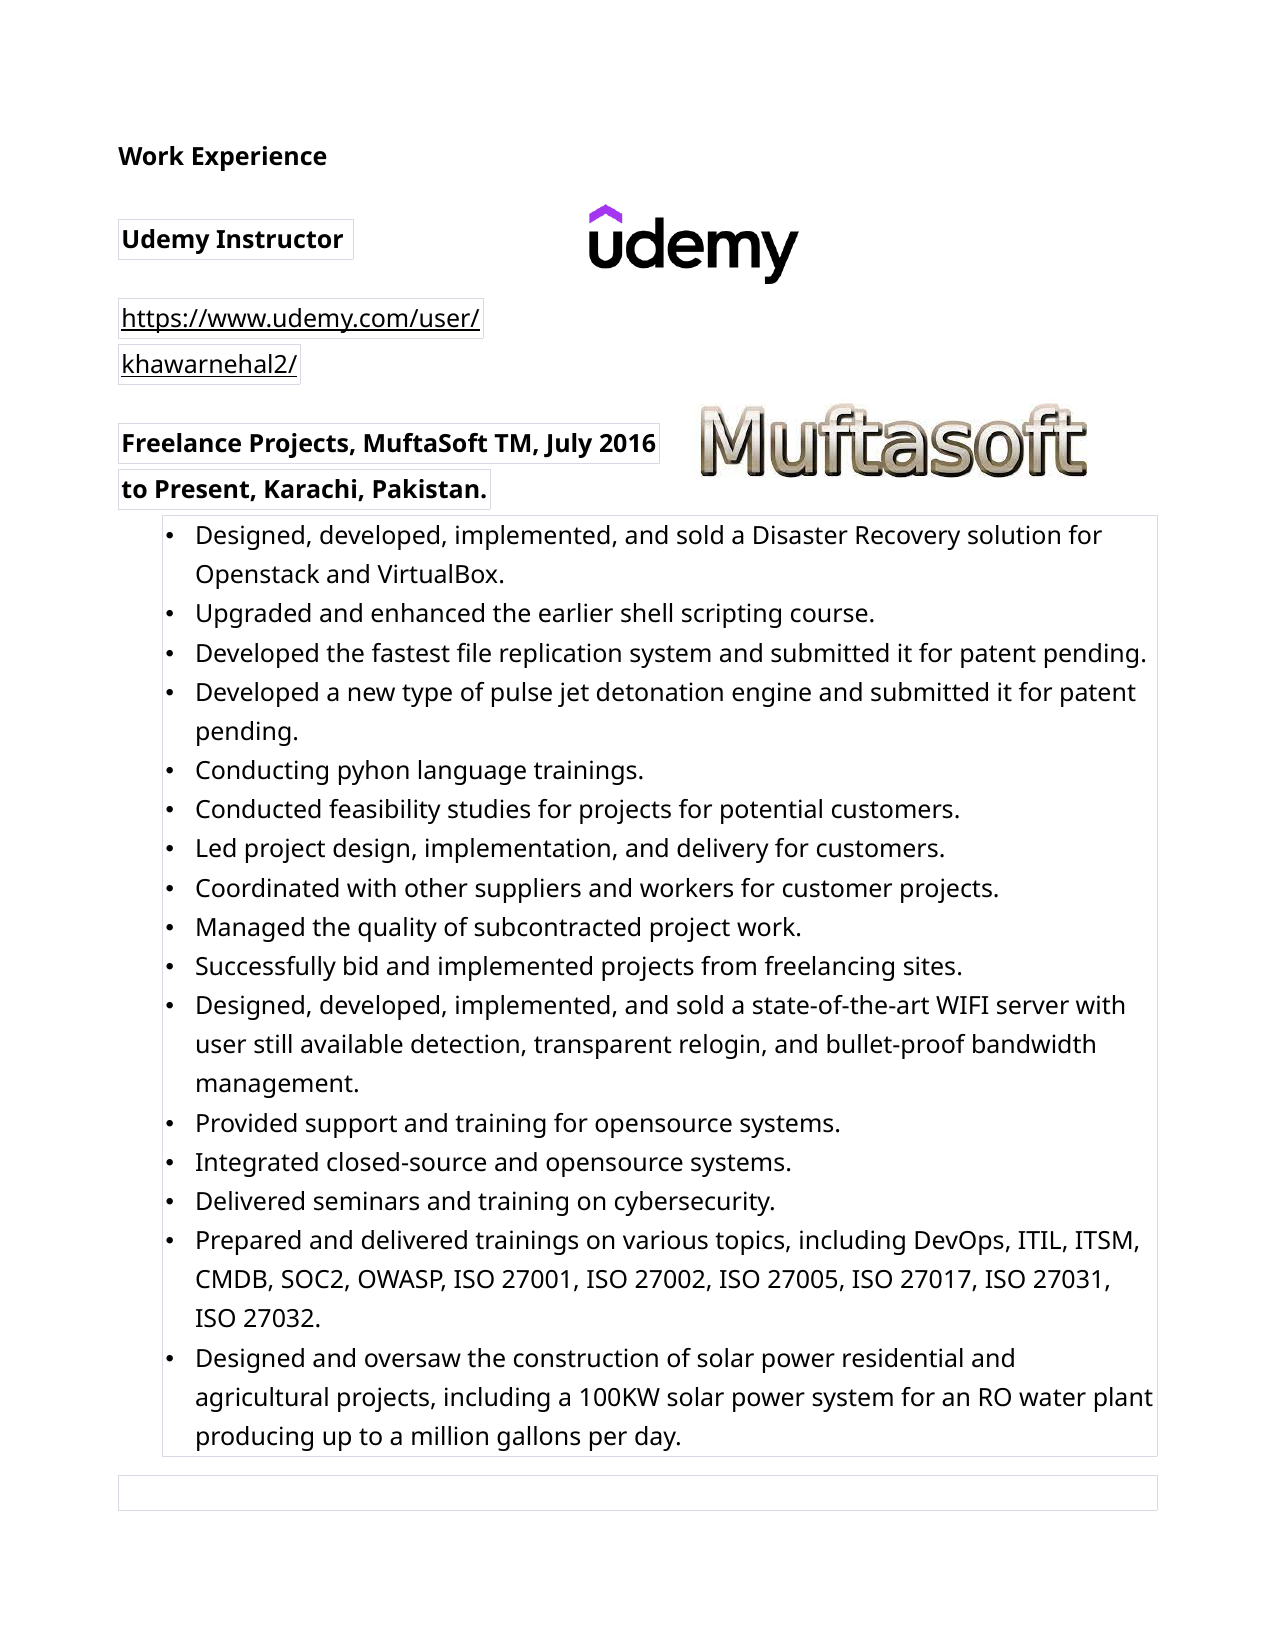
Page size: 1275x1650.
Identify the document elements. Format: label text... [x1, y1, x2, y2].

text [354, 218, 589, 259]
text Freelance Projects, MuftaSoft TM, July 2016 to Present, Karachi, Pakistan. [118, 423, 1157, 509]
list Managed the quality of subcontracted project work. [163, 906, 1157, 943]
list Provided support and training for opensource systems. [163, 1102, 1157, 1139]
list Prepared and delivered trainings on various topics, including DevOps, ITIL, ITSM, CMDB, SOC2, OWASP, ISO 27001, ISO 27002, ISO 27005, ISO 27017, ISO 27031, ISO 27032. [163, 1220, 1157, 1335]
picture [589, 204, 800, 284]
list Conducting pyhon language trainings. [163, 750, 1157, 787]
text https://www.udemy.com/user/khawarnehal2/ [118, 298, 1157, 384]
list Developed the fastest file replication system and submitted it for patent pending. [163, 632, 1157, 669]
list Upgraded and enhanced the earlier shell scripting course. [163, 593, 1157, 630]
list Integrated closed-source and opensource systems. [163, 1141, 1157, 1178]
subtitle Work Experience [118, 139, 1157, 173]
list Led project design, implementation, and delivery for customers. [163, 828, 1157, 865]
list Delivered seminars and training on cybersecurity. [163, 1181, 1157, 1218]
list Successfully bid and implemented projects from freelancing sites. [163, 946, 1157, 983]
list Designed and oversaw the construction of solar power residential and agricultural projects, including a 100KW solar power system for an RO water plant producing up to a million gallons per day. [163, 1337, 1157, 1456]
list Designed, developed, implemented, and sold a Disaster Recovery solution for Openstack and VirtualBox. [163, 516, 1157, 591]
list Coordinated with other suppliers and workers for customer projects. [163, 867, 1157, 904]
picture [692, 389, 1088, 496]
text Udemy Instructor [119, 220, 353, 259]
list Conducted feasibility studies for projects for potential customers. [163, 789, 1157, 826]
list Developed a new type of pulse jet detonation engine and submitted it for patent pending. [163, 671, 1157, 748]
text [800, 218, 1157, 259]
list Designed, developed, implemented, and sold a state-of-the-art WIFI server with user still available detection, transparent relogin, and bullet-proof bandwidth management. [163, 985, 1157, 1100]
